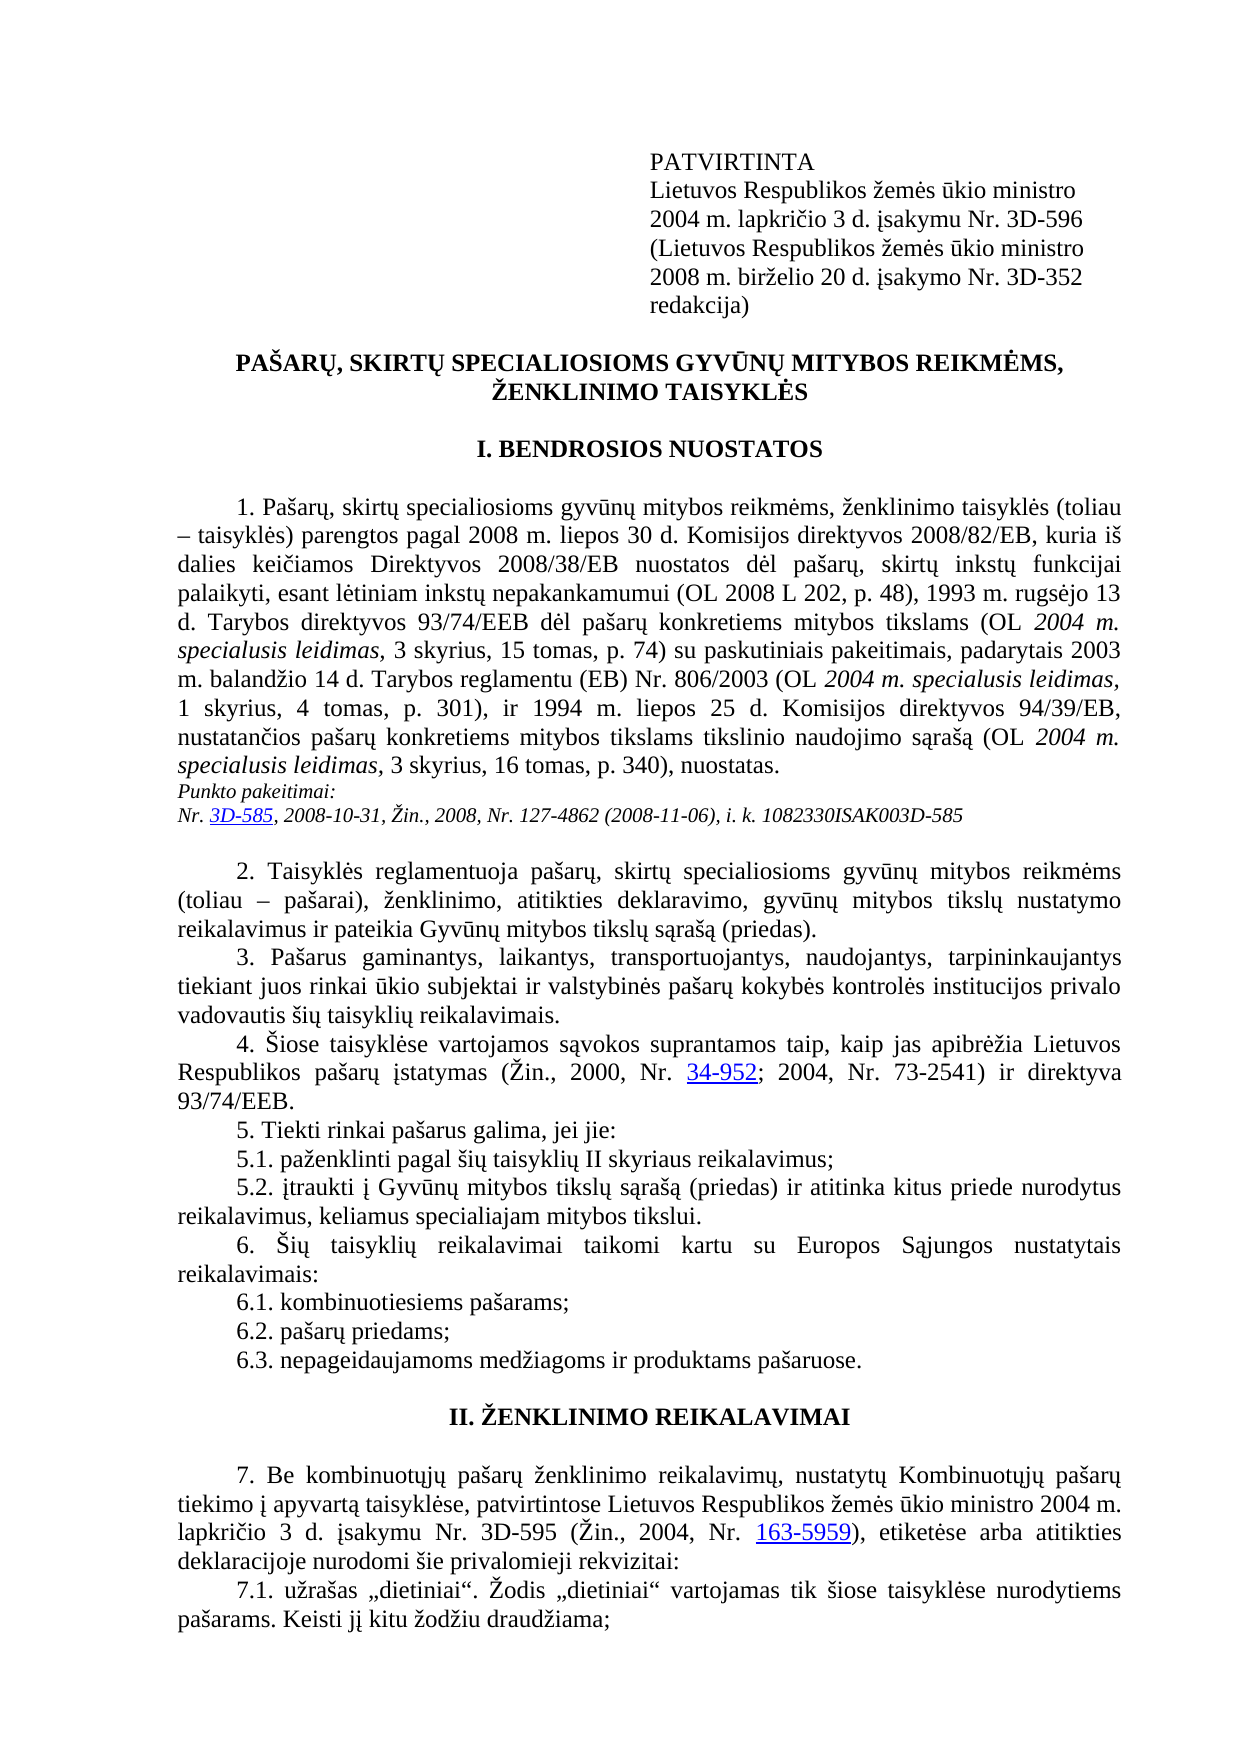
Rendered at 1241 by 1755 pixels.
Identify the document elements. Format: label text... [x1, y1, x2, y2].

text 7. Be kombinuotųjų pašarų ženklinimo reikalavimų, nustatytų Kombinuotųjų pašarų tiekimo į apyvartą taisyklėse, patvirtintose Lietuvos Respublikos žemės ūkio ministro 2004 m. lapkričio 3 d. įsakymu Nr. 3D-595 (Žin., 2004, Nr. 163-5959), etiketėse arba atitikties deklaracijoje nurodomi šie privalomieji rekvizitai: [177, 1460, 1122, 1575]
text 4. Šiose taisyklėse vartojamos sąvokos suprantamos taip, kaip jas apibrėžia Lietuvos Respublikos pašarų įstatymas (Žin., 2000, Nr. 34-952; 2004, Nr. 73-2541) ir direktyva 93/74/EEB. [177, 1029, 1122, 1115]
text II. ŽENKLINIMO REIKALAVIMAI [177, 1402, 1122, 1431]
text Lietuvos Respublikos žemės ūkio ministro 2004 m. lapkričio 3 d. įsakymu Nr. 3D-596 (Lietuvos Respublikos žemės ūkio ministro 2008 m. birželio 20 d. įsakymo Nr. 3D-352 redakcija) [649, 176, 1122, 319]
text PATVIRTINTA [649, 147, 1122, 176]
text 5. Tiekti rinkai pašarus galima, jei jie: [177, 1115, 1122, 1144]
text 7.1. užrašas „dietiniai“. Žodis „dietiniai“ vartojamas tik šiose taisyklėse nurodytiems pašarams. Keisti jį kitu žodžiu draudžiama; [177, 1575, 1122, 1632]
text 5.2. įtraukti į Gyvūnų mitybos tikslų sąrašą (priedas) ir atitinka kitus priede nurodytus reikalavimus, keliamus specialiajam mitybos tikslui. [177, 1172, 1122, 1230]
text Punkto pakeitimai: [177, 779, 1122, 803]
text Nr. 3D-585, 2008-10-31, Žin., 2008, Nr. 127-4862 (2008-11-06), i. k. 1082330ISAK003D-585 [177, 803, 1122, 827]
text 6.2. pašarų priedams; [177, 1316, 1122, 1345]
text 3. Pašarus gaminantys, laikantys, transportuojantys, naudojantys, tarpininkaujantys tiekiant juos rinkai ūkio subjektai ir valstybinės pašarų kokybės kontrolės institucijos privalo vadovautis šių taisyklių reikalavimais. [177, 942, 1122, 1029]
text 1. Pašarų, skirtų specialiosioms gyvūnų mitybos reikmėms, ženklinimo taisyklės (toliau – taisyklės) parengtos pagal 2008 m. liepos 30 d. Komisijos direktyvos 2008/82/EB, kuria iš dalies keičiamos Direktyvos 2008/38/EB nuostatos dėl pašarų, skirtų inkstų funkcijai palaikyti, esant lėtiniam inkstų nepakankamumui (OL 2008 L 202, p. 48), 1993 m. rugsėjo 13 d. Tarybos direktyvos 93/74/EEB dėl pašarų konkretiems mitybos tikslams (OL 2004 m. specialusis leidimas, 3 skyrius, 15 tomas, p. 74) su paskutiniais pakeitimais, padarytais 2003 m. balandžio 14 d. Tarybos reglamentu (EB) Nr. 806/2003 (OL 2004 m. specialusis leidimas, 1 skyrius, 4 tomas, p. 301), ir 1994 m. liepos 25 d. Komisijos direktyvos 94/39/EB, nustatančios pašarų konkretiems mitybos tikslams tikslinio naudojimo sąrašą (OL 2004 m. specialusis leidimas, 3 skyrius, 16 tomas, p. 340), nuostatas. [177, 492, 1122, 779]
text 6. Šių taisyklių reikalavimai taikomi kartu su Europos Sąjungos nustatytais reikalavimais: [177, 1230, 1122, 1287]
text 6.3. nepageidaujamoms medžiagoms ir produktams pašaruose. [177, 1345, 1122, 1374]
text 6.1. kombinuotiesiems pašarams; [177, 1287, 1122, 1316]
text I. BENDROSIOS NUOSTATOS [177, 434, 1122, 463]
text PAŠARŲ, SKIRTŲ SPECIALIOSIOMS GYVŪNŲ MITYBOS REIKMĖMS, ŽENKLINIMO TAISYKLĖS [177, 348, 1122, 406]
text 5.1. paženklinti pagal šių taisyklių II skyriaus reikalavimus; [177, 1144, 1122, 1172]
text 2. Taisyklės reglamentuoja pašarų, skirtų specialiosioms gyvūnų mitybos reikmėms (toliau – pašarai), ženklinimo, atitikties deklaravimo, gyvūnų mitybos tikslų nustatymo reikalavimus ir pateikia Gyvūnų mitybos tikslų sąrašą (priedas). [177, 856, 1122, 942]
